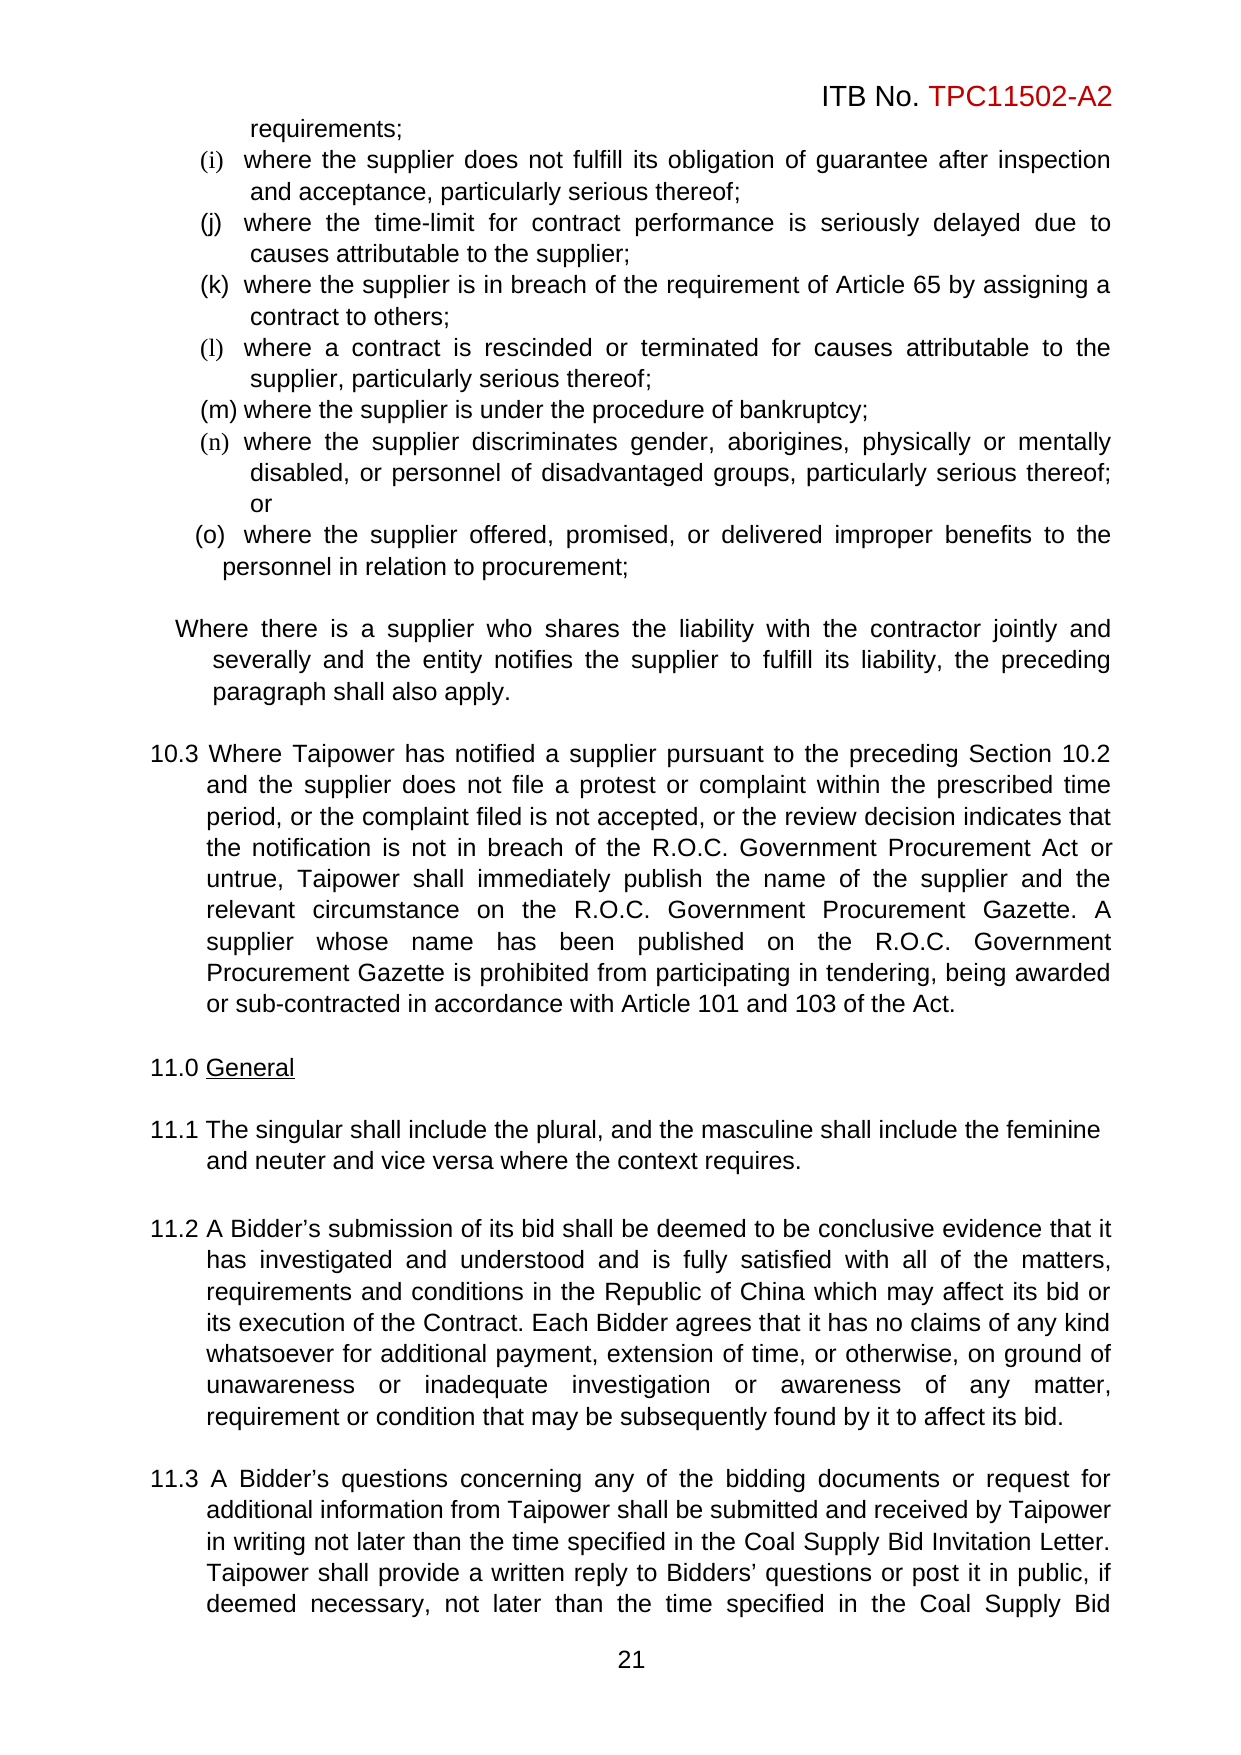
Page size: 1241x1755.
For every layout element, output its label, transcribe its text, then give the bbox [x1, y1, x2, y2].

text 11.1 The singular shall include the plural, and the masculine shall include the feminine and neuter and vice versa where the context requires. [150, 1112, 1113, 1175]
list where the time-limit for contract performance is seriously delayed due to causes attributable to the supplier; [200, 206, 1113, 269]
list where the supplier does not fulfill its obligation of guarantee after inspection and acceptance, particularly serious thereof; [200, 144, 1113, 206]
text 11.2 A Bidder’s submission of its bid shall be deemed to be conclusive evidence that it has investigated and understood and is fully satisfied with all of the matters, requirements and conditions in the Republic of China which may affect its bid or its execution of the Contract. Each Bidder agrees that it has no claims of any kind whatsoever for additional payment, extension of time, or otherwise, on ground of unawareness or inadequate investigation or awareness of any matter, requirement or condition that may be subsequently found by it to affect its bid. [150, 1212, 1113, 1431]
text 11.3 A Bidder’s questions concerning any of the bidding documents or request for additional information from Taipower shall be submitted and received by Taipower in writing not later than the time specified in the Coal Supply Bid Invitation Letter. Taipower shall provide a written reply to Bidders’ questions or post it in public, if deemed necessary, not later than the time specified in the Coal Supply Bid [150, 1462, 1113, 1619]
text 10.3 Where Taipower has notified a supplier pursuant to the preceding Section 10.2 and the supplier does not file a protest or complaint within the prescribed time period, or the complaint filed is not accepted, or the review decision indicates that the notification is not in breach of the R.O.C. Government Procurement Act or untrue, Taipower shall immediately publish the name of the supplier and the relevant circumstance on the R.O.C. Government Procurement Gazette. A supplier whose name has been published on the R.O.C. Government Procurement Gazette is prohibited from participating in tendering, being awarded or sub-contracted in accordance with Article 101 and 103 of the Act. [150, 737, 1113, 1019]
list where the supplier discriminates gender, aborigines, physically or mentally disabled, or personnel of disadvantaged groups, particularly serious thereof; or [200, 425, 1113, 519]
list where the supplier is in breach of the requirement of Article 65 by assigning a contract to others; [200, 269, 1113, 331]
text Where there is a supplier who shares the liability with the contractor jointly and severally and the entity notifies the supplier to fulfill its liability, the preceding paragraph shall also apply. [175, 612, 1113, 706]
list where the supplier is under the procedure of bankruptcy; [200, 394, 1113, 425]
list where the supplier offered, promised, or delivered improper benefits to the personnel in relation to procurement; [194, 519, 1113, 581]
list where a contract is rescinded or terminated for causes attributable to the supplier, particularly serious thereof; [200, 331, 1113, 394]
text 11.0 General [150, 1050, 1113, 1081]
list requirements; [200, 112, 1113, 144]
